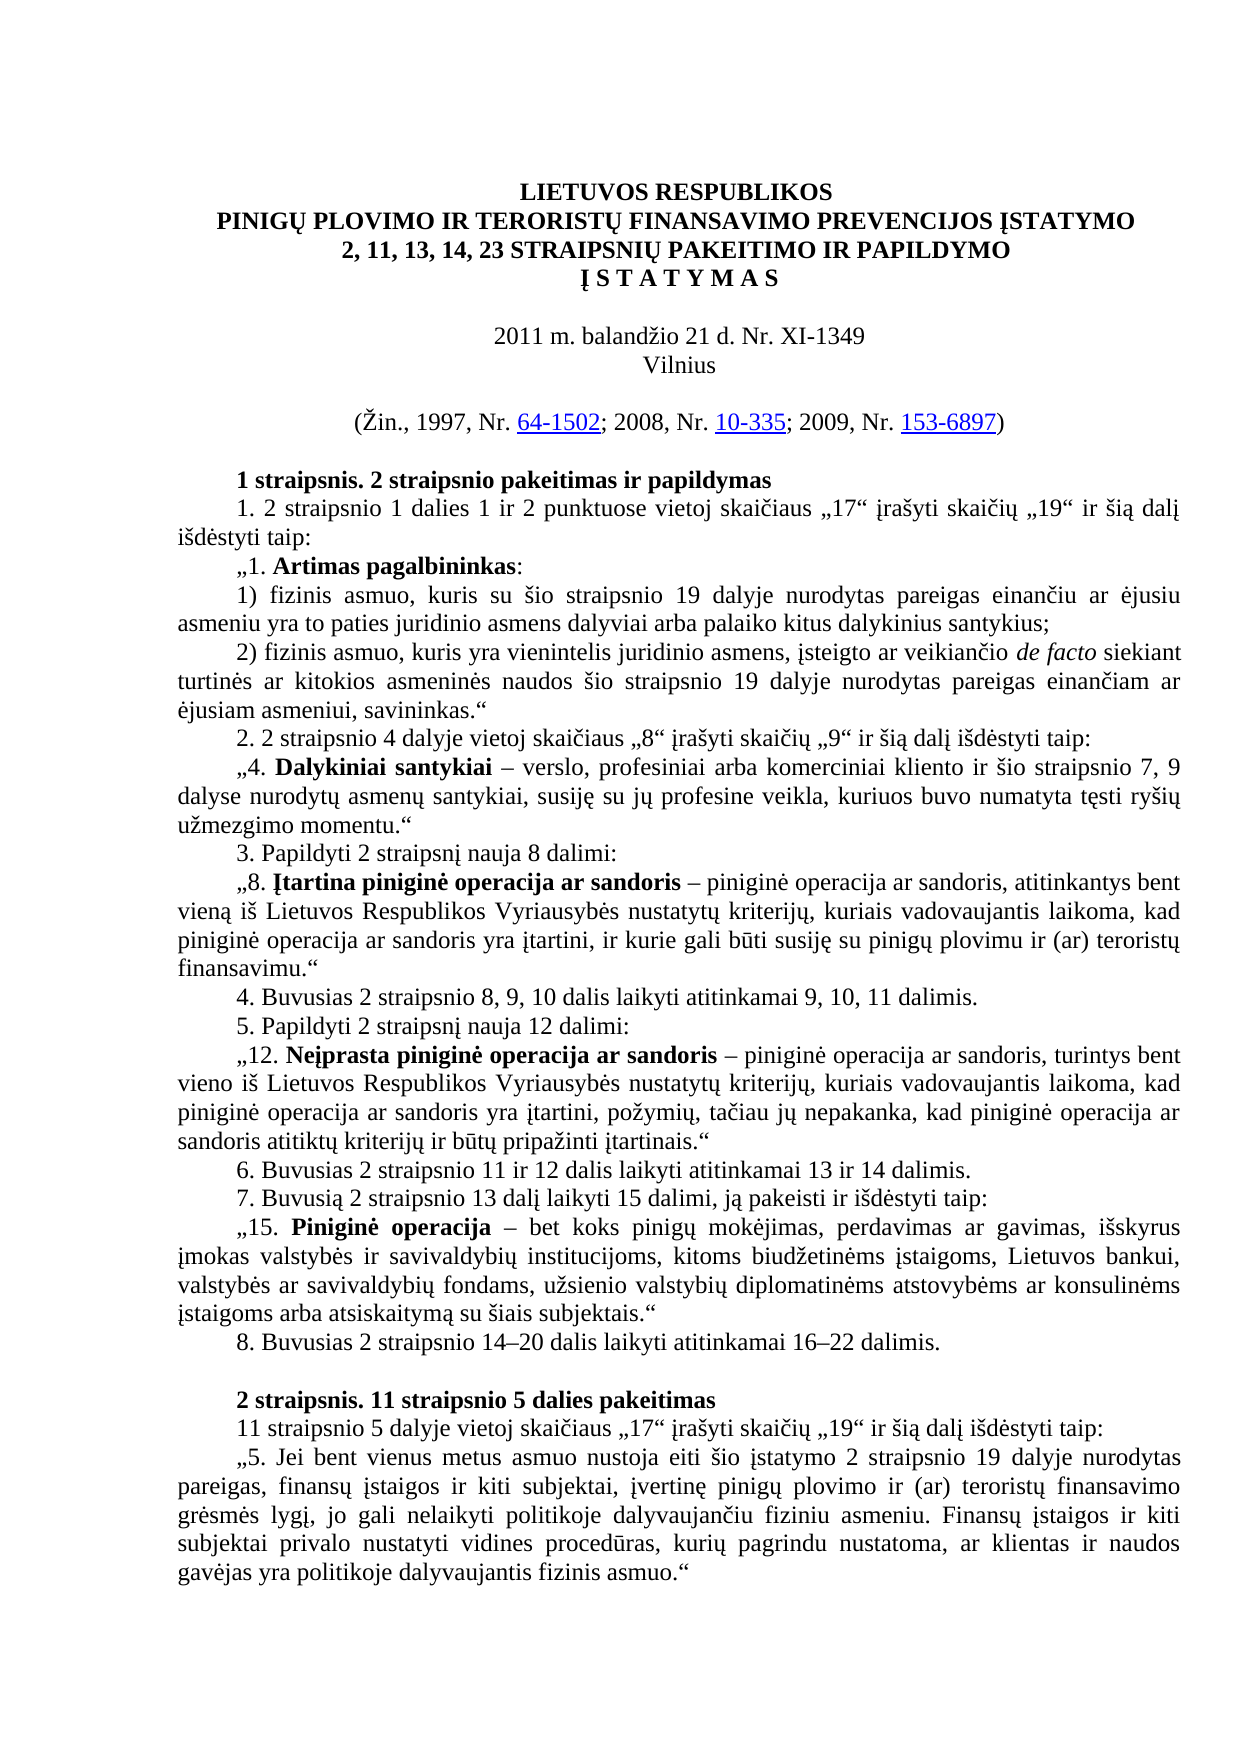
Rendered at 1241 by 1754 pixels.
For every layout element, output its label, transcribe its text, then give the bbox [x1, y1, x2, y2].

text „8. Įtartina piniginė operacija ar sandoris – piniginė operacija ar sandoris, atitinkantys bent vieną iš Lietuvos Respublikos Vyriausybės nustatytų kriterijų, kuriais vadovaujantis laikoma, kad piniginė operacija ar sandoris yra įtartini, ir kurie gali būti susiję su pinigų plovimu ir (ar) teroristų finansavimu.“ [177, 867, 1181, 982]
text „1. Artimas pagalbininkas: [177, 551, 1181, 580]
text PINIGŲ PLOVIMO IR TERORISTŲ FINANSAVIMO PREVENCIJOS ĮSTATYMO 2, 11, 13, 14, 23 STRAIPSNIŲ PAKEITIMO IR PAPILDYMO [177, 206, 1181, 263]
text 2 straipsnis. 11 straipsnio 5 dalies pakeitimas [177, 1385, 1181, 1413]
text LIETUVOS RESPUBLIKOS [177, 177, 1181, 206]
text 1 straipsnis. 2 straipsnio pakeitimas ir papildymas [177, 465, 1181, 493]
text 2. 2 straipsnio 4 dalyje vietoj skaičiaus „8“ įrašyti skaičių „9“ ir šią dalį išdėstyti taip: [177, 723, 1181, 752]
text 6. Buvusias 2 straipsnio 11 ir 12 dalis laikyti atitinkamai 13 ir 14 dalimis. [177, 1155, 1181, 1183]
text 4. Buvusias 2 straipsnio 8, 9, 10 dalis laikyti atitinkamai 9, 10, 11 dalimis. [177, 982, 1181, 1011]
text 8. Buvusias 2 straipsnio 14–20 dalis laikyti atitinkamai 16–22 dalimis. [177, 1327, 1181, 1356]
text 5. Papildyti 2 straipsnį nauja 12 dalimi: [177, 1011, 1181, 1040]
text 2) fizinis asmuo, kuris yra vienintelis juridinio asmens, įsteigto ar veikiančio de facto siekiant turtinės ar kitokios asmeninės naudos šio straipsnio 19 dalyje nurodytas pareigas einančiam ar ėjusiam asmeniui, savininkas.“ [177, 637, 1181, 723]
text „15. Piniginė operacija – bet koks pinigų mokėjimas, perdavimas ar gavimas, išskyrus įmokas valstybės ir savivaldybių institucijoms, kitoms biudžetinėms įstaigoms, Lietuvos bankui, valstybės ar savivaldybių fondams, užsienio valstybių diplomatinėms atstovybėms ar konsulinėms įstaigoms arba atsiskaitymą su šiais subjektais.“ [177, 1212, 1181, 1327]
text 1. 2 straipsnio 1 dalies 1 ir 2 punktuose vietoj skaičiaus „17“ įrašyti skaičių „19“ ir šią dalį išdėstyti taip: [177, 493, 1181, 551]
text 7. Buvusią 2 straipsnio 13 dalį laikyti 15 dalimi, ją pakeisti ir išdėstyti taip: [177, 1183, 1181, 1212]
text „4. Dalykiniai santykiai – verslo, profesiniai arba komerciniai kliento ir šio straipsnio 7, 9 dalyse nurodytų asmenų santykiai, susiję su jų profesine veikla, kuriuos buvo numatyta tęsti ryšių užmezgimo momentu.“ [177, 752, 1181, 838]
text „5. Jei bent vienus metus asmuo nustoja eiti šio įstatymo 2 straipsnio 19 dalyje nurodytas pareigas, finansų įstaigos ir kiti subjektai, įvertinę pinigų plovimo ir (ar) teroristų finansavimo grėsmės lygį, jo gali nelaikyti politikoje dalyvaujančiu fiziniu asmeniu. Finansų įstaigos ir kiti subjektai privalo nustatyti vidines procedūras, kurių pagrindu nustatoma, ar klientas ir naudos gavėjas yra politikoje dalyvaujantis fizinis asmuo.“ [177, 1442, 1181, 1586]
text 1) fizinis asmuo, kuris su šio straipsnio 19 dalyje nurodytas pareigas einančiu ar ėjusiu asmeniu yra to paties juridinio asmens dalyviai arba palaiko kitus dalykinius santykius; [177, 580, 1181, 637]
text „12. Neįprasta piniginė operacija ar sandoris – piniginė operacija ar sandoris, turintys bent vieno iš Lietuvos Respublikos Vyriausybės nustatytų kriterijų, kuriais vadovaujantis laikoma, kad piniginė operacija ar sandoris yra įtartini, požymių, tačiau jų nepakanka, kad piniginė operacija ar sandoris atitiktų kriterijų ir būtų pripažinti įtartinais.“ [177, 1040, 1181, 1155]
text 2011 m. balandžio 21 d. Nr. XI-1349 [177, 321, 1181, 350]
text ĮSTATYMAS [177, 263, 1181, 292]
text 11 straipsnio 5 dalyje vietoj skaičiaus „17“ įrašyti skaičių „19“ ir šią dalį išdėstyti taip: [177, 1413, 1181, 1442]
text 3. Papildyti 2 straipsnį nauja 8 dalimi: [177, 838, 1181, 867]
text (Žin., 1997, Nr. 64-1502; 2008, Nr. 10-335; 2009, Nr. 153-6897) [177, 407, 1181, 436]
text Vilnius [177, 350, 1181, 378]
